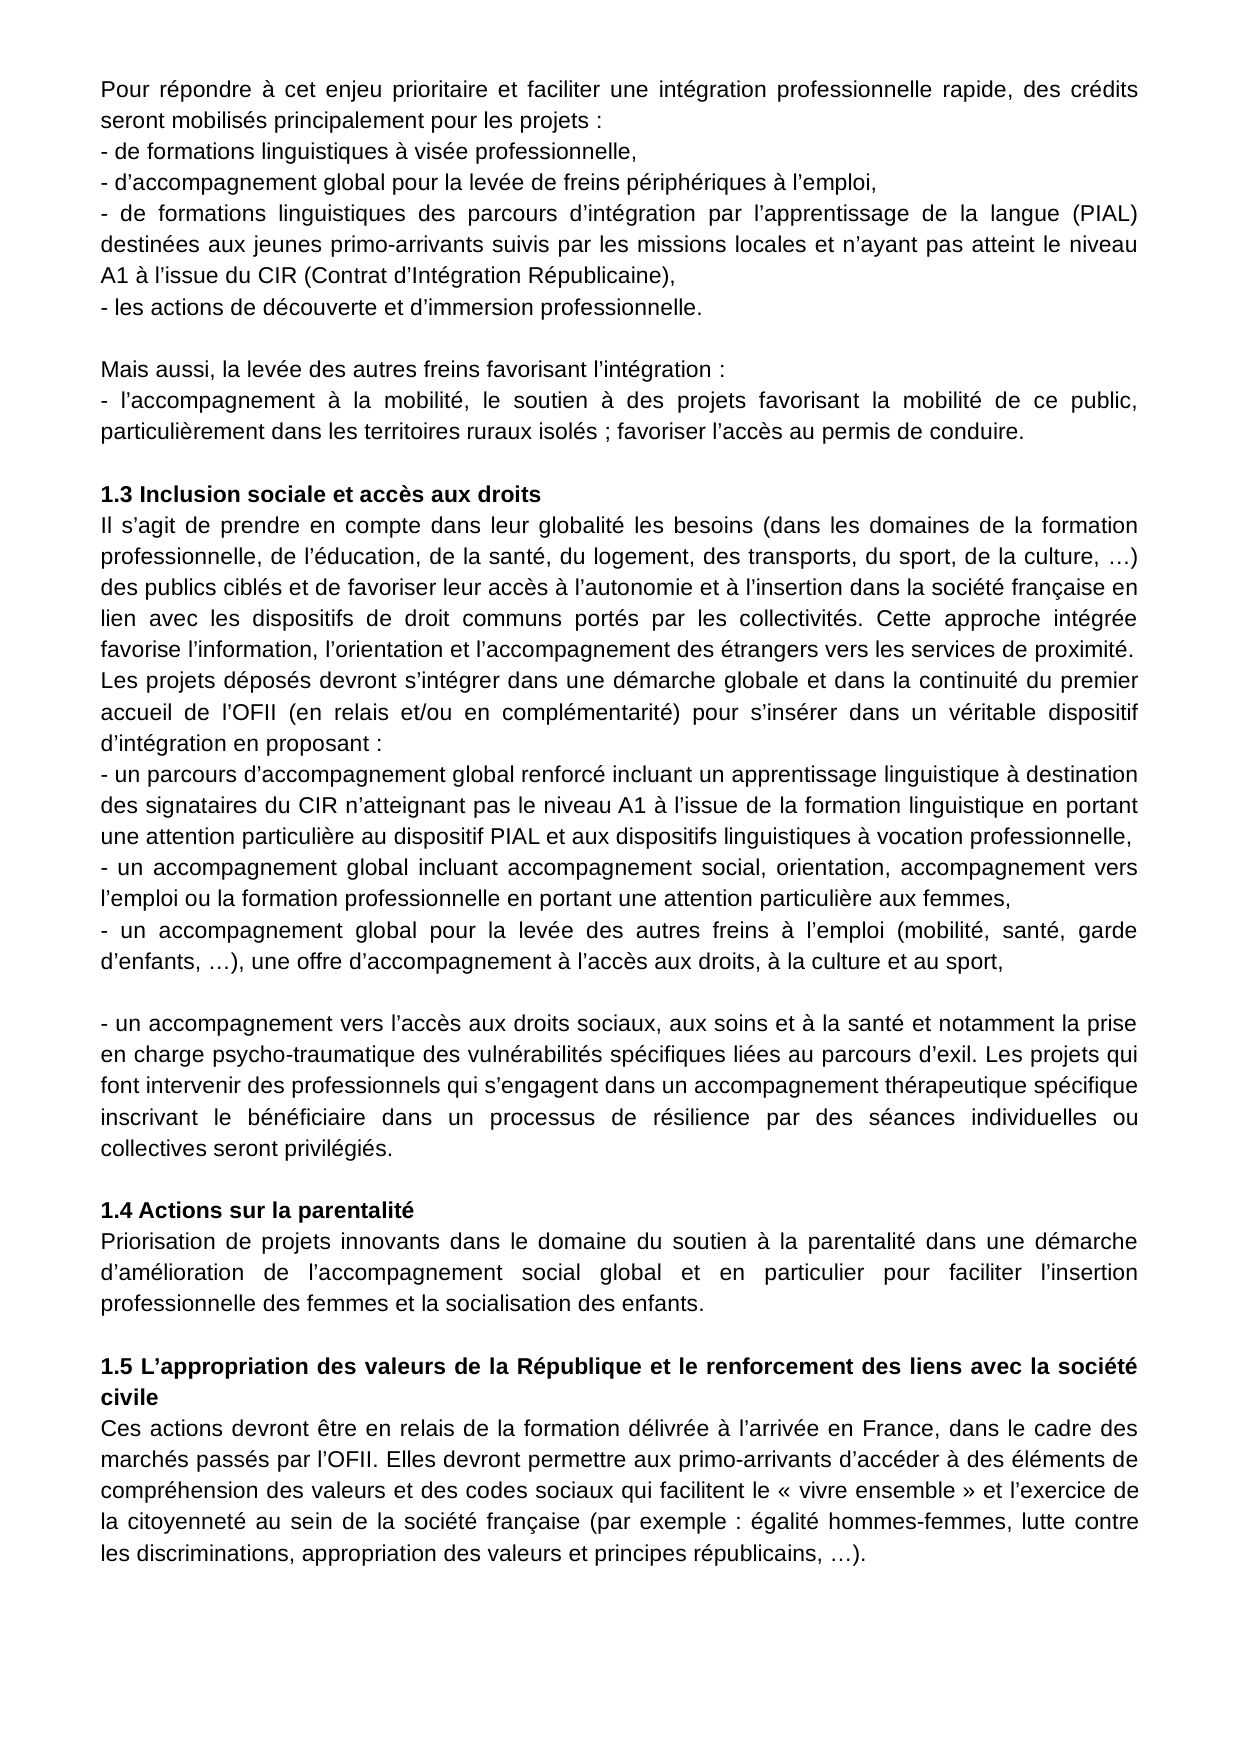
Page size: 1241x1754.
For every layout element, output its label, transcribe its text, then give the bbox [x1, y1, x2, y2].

text Ces actions devront être en relais de la formation délivrée à l’arrivée en France, dans le cadre des marchés passés par l’OFII. Elles devront permettre aux primo-arrivants d’accéder à des éléments de compréhension des valeurs et des codes sociaux qui facilitent le « vivre ensemble » et l’exercice de la citoyenneté au sein de la société française (par exemple : égalité hommes-femmes, lutte contre les discriminations, appropriation des valeurs et principes républicains, …). [100, 1414, 1140, 1566]
text Pour répondre à cet enjeu prioritaire et faciliter une intégration professionnelle rapide, des crédits seront mobilisés principalement pour les projets : [100, 75, 1140, 133]
text - l’accompagnement à la mobilité, le soutien à des projets favorisant la mobilité de ce public, particulièrement dans les territoires ruraux isolés ; favoriser l’accès au permis de conduire. [100, 386, 1140, 445]
text - un accompagnement global pour la levée des autres freins à l’emploi (mobilité, santé, garde d’enfants, …), une offre d’accompagnement à l’accès aux droits, à la culture et au sport, [100, 916, 1140, 974]
text - les actions de découverte et d’immersion professionnelle. [100, 293, 1140, 320]
text - un parcours d’accompagnement global renforcé incluant un apprentissage linguistique à destination des signataires du CIR n’atteignant pas le niveau A1 à l’issue de la formation linguistique en portant une attention particulière au dispositif PIAL et aux dispositifs linguistiques à vocation professionnelle, [100, 760, 1140, 849]
text 1.5 L’appropriation des valeurs de la République et le renforcement des liens avec la société civile [100, 1352, 1140, 1410]
text - un accompagnement global incluant accompagnement social, orientation, accompagnement vers l’emploi ou la formation professionnelle en portant une attention particulière aux femmes, [100, 854, 1140, 912]
text - de formations linguistiques des parcours d’intégration par l’apprentissage de la langue (PIAL) destinées aux jeunes primo-arrivants suivis par les missions locales et n’ayant pas atteint le niveau A1 à l’issue du CIR (Contrat d’Intégration Républicaine), [100, 199, 1140, 289]
text - un accompagnement vers l’accès aux droits sociaux, aux soins et à la santé et notamment la prise en charge psycho-traumatique des vulnérabilités spécifiques liées au parcours d’exil. Les projets qui font intervenir des professionnels qui s’engagent dans un accompagnement thérapeutique spécifique inscrivant le bénéficiaire dans un processus de résilience par des séances individuelles ou collectives seront privilégiés. [100, 1009, 1140, 1161]
text 1.4 Actions sur la parentalité [100, 1196, 1140, 1223]
text Priorisation de projets innovants dans le domaine du soutien à la parentalité dans une démarche d’amélioration de l’accompagnement social global et en particulier pour faciliter l’insertion professionnelle des femmes et la socialisation des enfants. [100, 1227, 1140, 1317]
text Mais aussi, la levée des autres freins favorisant l’intégration : [100, 355, 1140, 382]
text Les projets déposés devront s’intégrer dans une démarche globale et dans la continuité du premier accueil de l’OFII (en relais et/ou en complémentarité) pour s’insérer dans un véritable dispositif d’intégration en proposant : [100, 667, 1140, 756]
text Il s’agit de prendre en compte dans leur globalité les besoins (dans les domaines de la formation professionnelle, de l’éducation, de la santé, du logement, des transports, du sport, de la culture, …) des publics ciblés et de favoriser leur accès à l’autonomie et à l’insertion dans la société française en lien avec les dispositifs de droit communs portés par les collectivités. Cette approche intégrée favorise l’information, l’orientation et l’accompagnement des étrangers vers les services de proximité. [100, 511, 1140, 663]
text - de formations linguistiques à visée professionnelle, [100, 137, 1140, 164]
text 1.3 Inclusion sociale et accès aux droits [100, 480, 1140, 507]
text - d’accompagnement global pour la levée de freins périphériques à l’emploi, [100, 168, 1140, 196]
